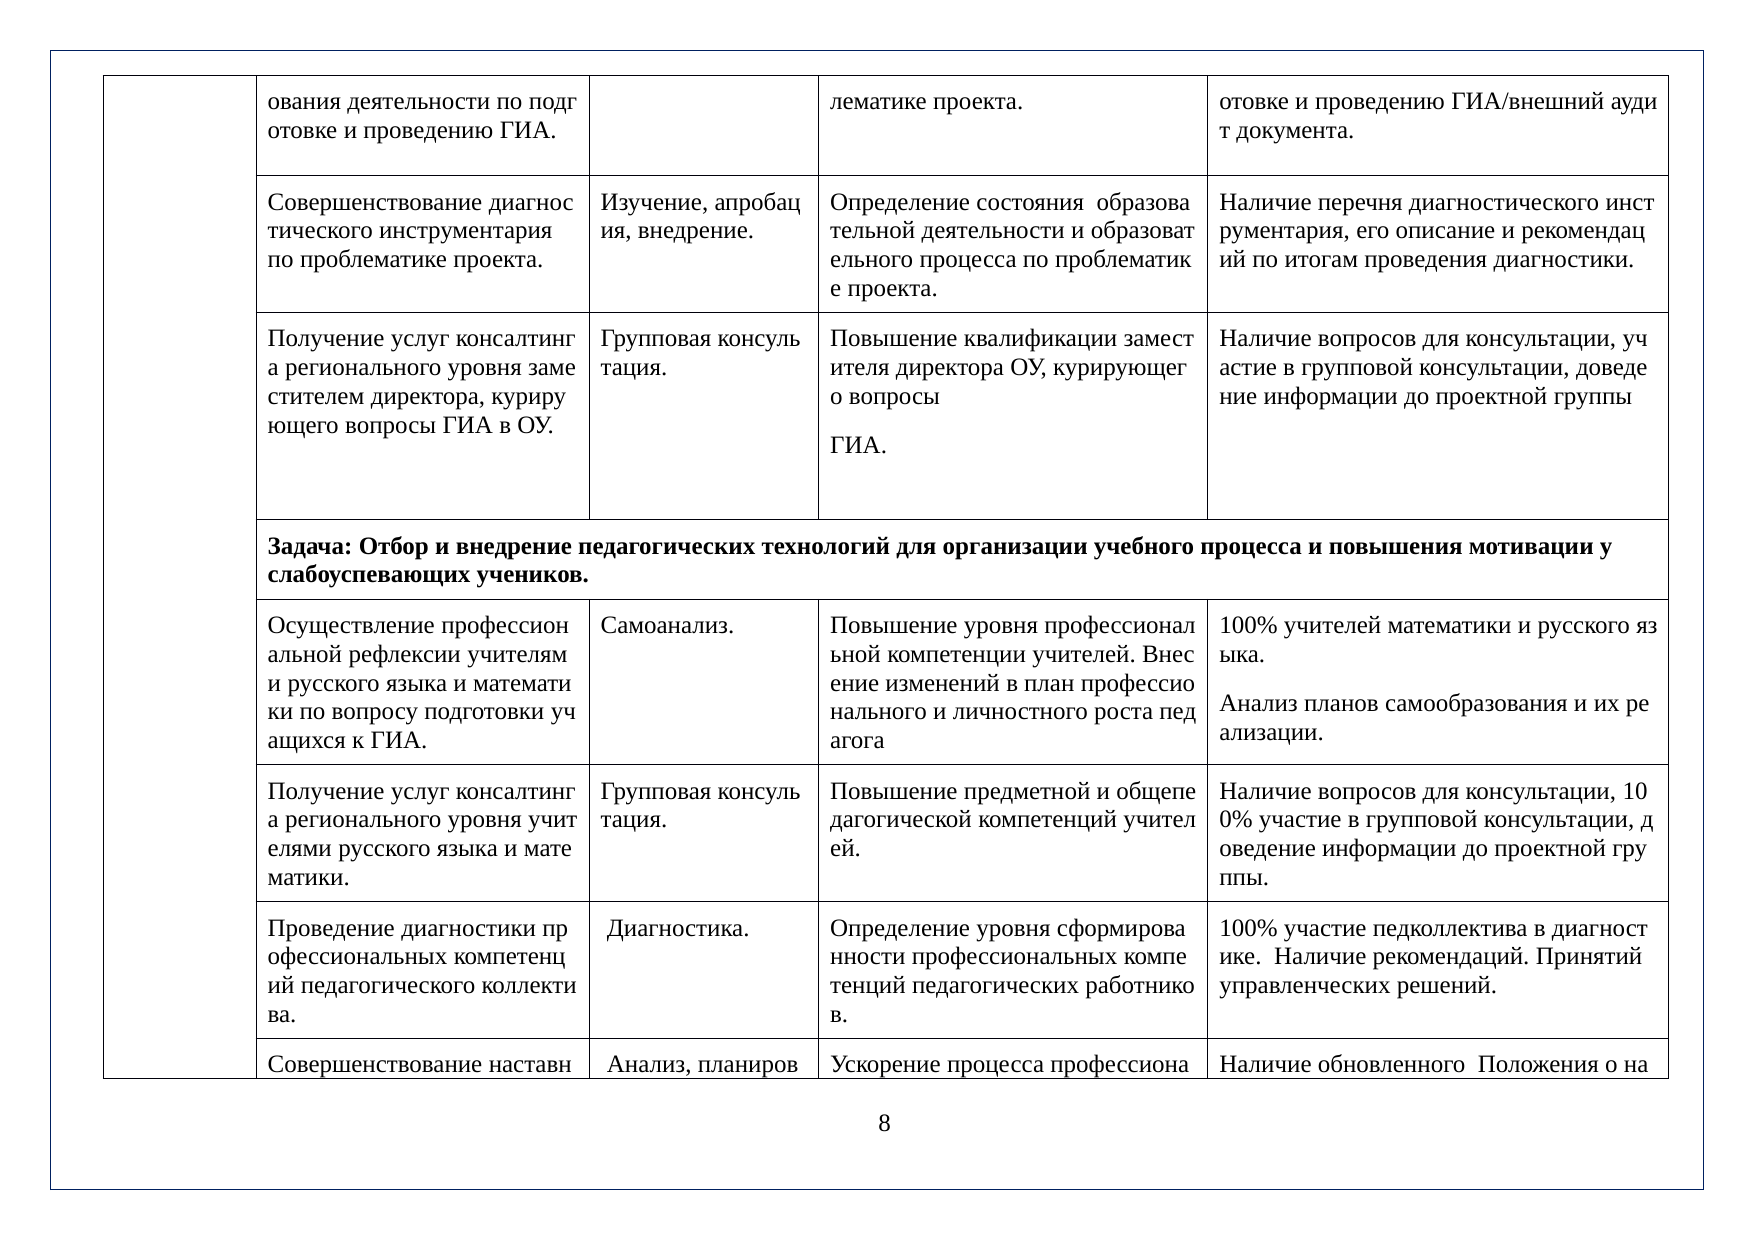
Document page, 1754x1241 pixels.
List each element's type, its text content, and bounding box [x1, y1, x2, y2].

table_cell 100% участие педколлектива в диагностике. Наличие рекомендаций. Принятий управленческих решений. [1208, 902, 1668, 1038]
table_cell Повышение квалификации заместителя директора ОУ, курирующего вопросы ГИА. [819, 313, 1207, 519]
table_cell Получение услуг консалтинга регионального уровня учителями русского языка и математики. [257, 765, 589, 901]
table_cell Совершенствование диагностического инструментария по проблематике проекта. [257, 176, 589, 312]
table_cell Диагностика. [590, 902, 818, 1038]
table_cell Групповая консультация. [590, 313, 818, 519]
table_cell Повышение предметной и общепедагогической компетенций учителей. [819, 765, 1207, 901]
table_cell ования деятельности по подготовке и проведению ГИА. [257, 76, 589, 175]
table_cell лематике проекта. [819, 76, 1207, 175]
table_cell Определение уровня сформированности профессиональных компетенций педагогических работников. [819, 902, 1207, 1038]
table_cell Анализ, планиров [590, 1039, 818, 1078]
table_cell отовке и проведению ГИА/внешний аудит документа. [1208, 76, 1668, 175]
table_cell Самоанализ. [590, 600, 818, 764]
table_cell [104, 76, 256, 1078]
table_cell [590, 76, 818, 175]
table_cell Групповая консультация. [590, 765, 818, 901]
table_cell Совершенствование наставн [257, 1039, 589, 1078]
table_cell Наличие вопросов для консультации, участие в групповой консультации, доведение информации до проектной группы [1208, 313, 1668, 519]
table_cell Наличие обновленного Положения о на [1208, 1039, 1668, 1078]
table_cell Определение состояния образовательной деятельности и образовательного процесса по проблематике проекта. [819, 176, 1207, 312]
table_cell 100% учителей математики и русского языка. Анализ планов самообразования и их реализации. [1208, 600, 1668, 764]
table_cell Наличие перечня диагностического инструментария, его описание и рекомендаций по итогам проведения диагностики. [1208, 176, 1668, 312]
table_cell Ускорение процесса профессиона [819, 1039, 1207, 1078]
table_cell Задача: Отбор и внедрение педагогических технологий для организации учебного процесса и повышения мотивации у слабоуспевающих учеников. [257, 520, 1668, 599]
table_cell Осуществление профессиональной рефлексии учителями русского языка и математики по вопросу подготовки учащихся к ГИА. [257, 600, 589, 764]
table_cell Изучение, апробация, внедрение. [590, 176, 818, 312]
table_cell Проведение диагностики профессиональных компетенций педагогического коллектива. [257, 902, 589, 1038]
table_cell Наличие вопросов для консультации, 100% участие в групповой консультации, доведение информации до проектной группы. [1208, 765, 1668, 901]
table_cell Повышение уровня профессиональной компетенции учителей. Внесение изменений в план профессионального и личностного роста педагога [819, 600, 1207, 764]
table_cell Получение услуг консалтинга регионального уровня заместителем директора, курирующего вопросы ГИА в ОУ. [257, 313, 589, 519]
